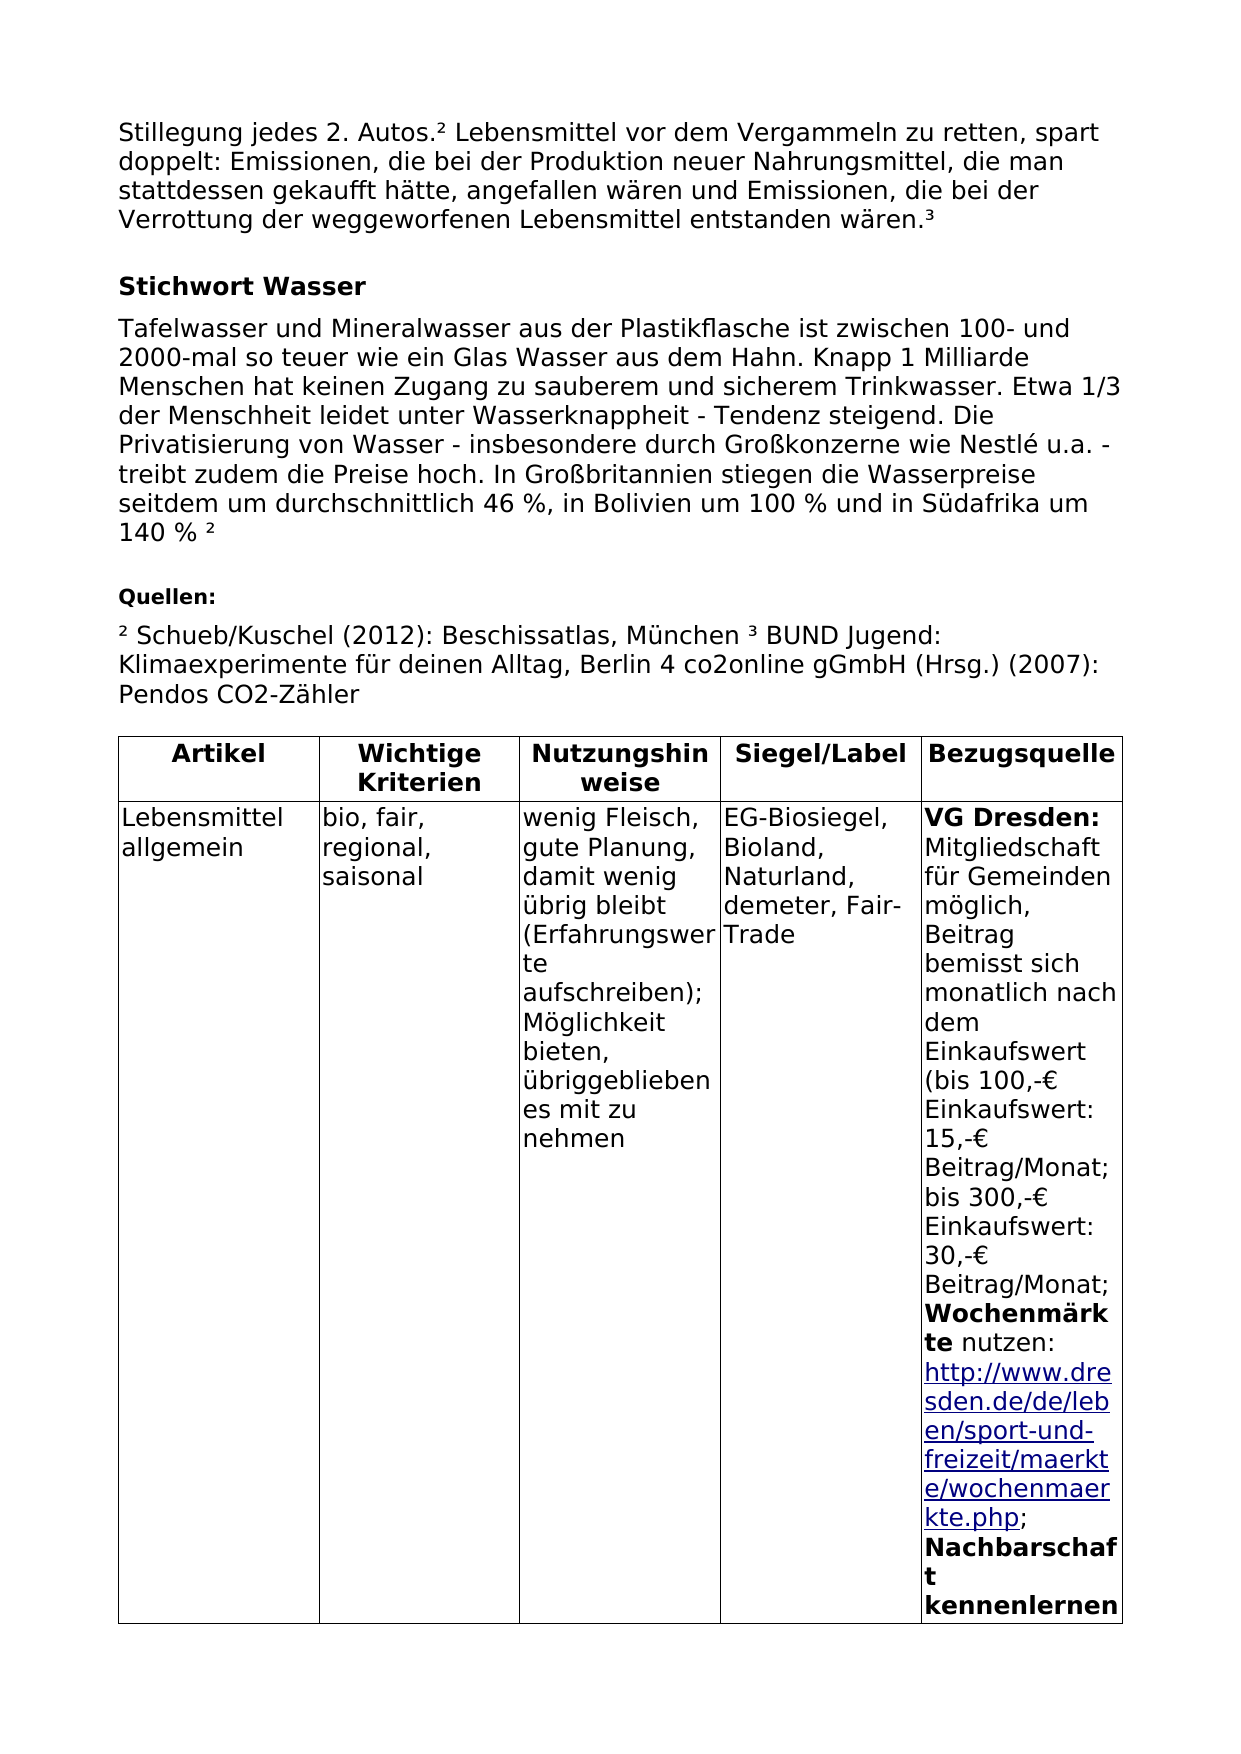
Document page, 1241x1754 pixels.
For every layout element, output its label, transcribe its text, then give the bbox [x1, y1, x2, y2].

table_header Artikel [119, 737, 319, 801]
subtitle Quellen: [118, 585, 1122, 609]
table_cell bio, fair, regional, saisonal [320, 802, 519, 1623]
table_header Siegel/Label [721, 737, 921, 801]
text ² Schueb/Kuschel (2012): Beschissatlas, München ³ BUND Jugend: Klimaexperimente für deinen Alltag, Berlin 4 co2online gGmbH (Hrsg.) (2007): Pendos CO2-Zähler [118, 622, 1122, 709]
table_header Bezugsquelle [922, 737, 1122, 801]
subtitle Stichwort Wasser [118, 272, 1122, 301]
text Tafelwasser und Mineralwasser aus der Plastikflasche ist zwischen 100- und 2000-mal so teuer wie ein Glas Wasser aus dem Hahn. Knapp 1 Milliarde Menschen hat keinen Zugang zu sauberem und sicherem Trinkwasser. Etwa 1/3 der Menschheit leidet unter Wasserknappheit - Tendenz steigend. Die Privatisierung von Wasser - insbesondere durch Großkonzerne wie Nestlé u.a. - treibt zudem die Preise hoch. In Großbritannien stiegen die Wasserpreise seitdem um durchschnittlich 46 %, in Bolivien um 100 % und in Südafrika um 140 % ² [118, 314, 1122, 547]
table_header Nutzungshinweise [520, 737, 720, 801]
table_cell VG Dresden: Mitgliedschaft für Gemeinden möglich, Beitrag bemisst sich monatlich nach dem Einkaufswert (bis 100,-€ Einkaufswert: 15,-€ Beitrag/Monat; bis 300,-€ Einkaufswert: 30,-€ Beitrag/Monat; Wochenmärkte nutzen: http://www.dresden.de/de/leben/sport-und-freizeit/maerkte/wochenmaerkte.php; Nachbarschaft kennenlernen [922, 802, 1122, 1623]
table_cell EG-Biosiegel, Bioland, Naturland, demeter, Fair-Trade [721, 802, 921, 1623]
table_cell Lebensmittel allgemein [119, 802, 319, 1623]
text Stillegung jedes 2. Autos.² Lebensmittel vor dem Vergammeln zu retten, spart doppelt: Emissionen, die bei der Produktion neuer Nahrungsmittel, die man stattdessen gekaufft hätte, angefallen wären und Emissionen, die bei der Verrottung der weggeworfenen Lebensmittel entstanden wären.³ [118, 118, 1122, 235]
table_cell wenig Fleisch, gute Planung, damit wenig übrig bleibt (Erfahrungswerte aufschreiben); Möglichkeit bieten, übriggebliebenes mit zu nehmen [520, 802, 720, 1623]
table_header Wichtige Kriterien [320, 737, 519, 801]
